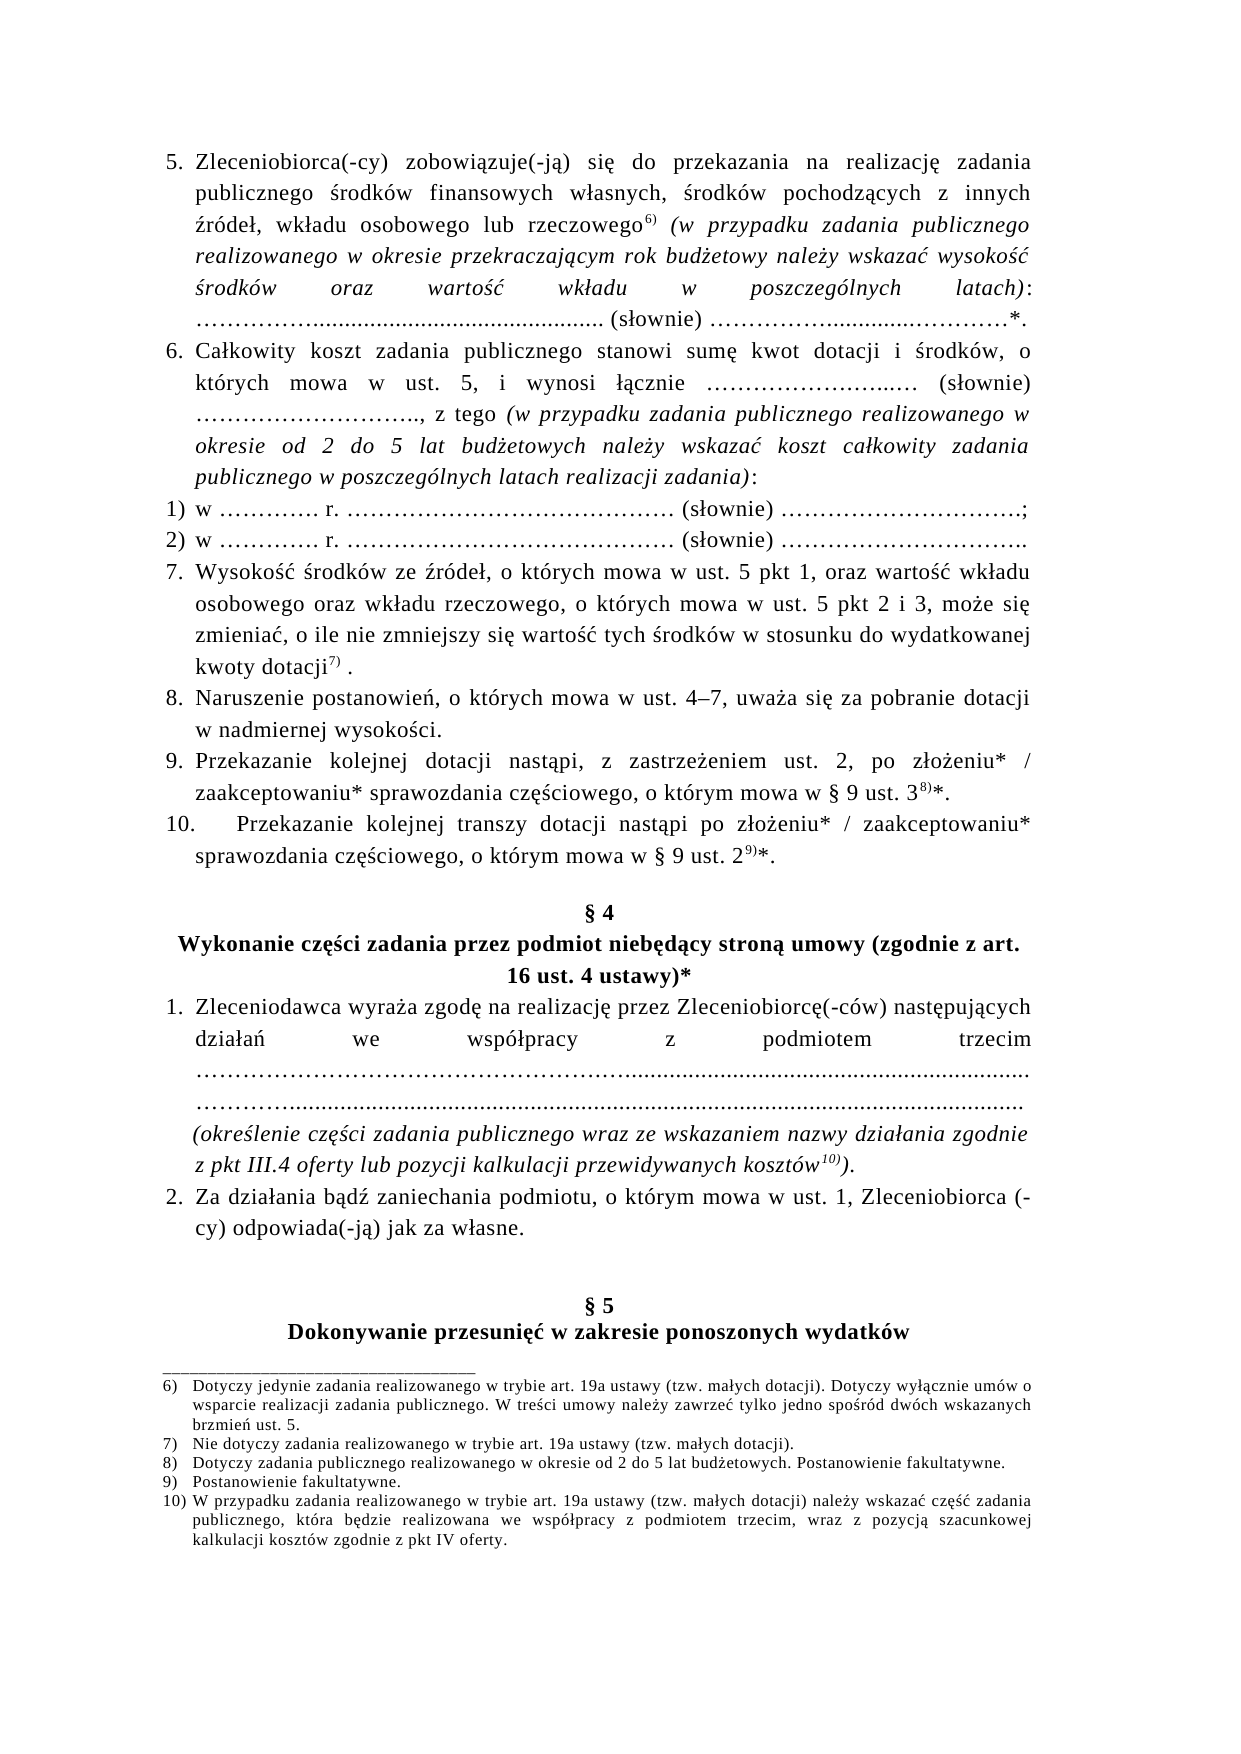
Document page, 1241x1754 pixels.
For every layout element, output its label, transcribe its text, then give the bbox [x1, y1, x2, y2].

text § 5 [166, 1292, 1032, 1318]
text § 4 [166, 899, 1032, 925]
text 2. Za działania bądź zaniechania podmiotu, o którym mowa w ust. 1, Zleceniobiorca (-cy) odpowiada(-ją) jak za własne. [166, 1183, 1032, 1241]
text 10) W przypadku zadania realizowanego w trybie art. 19a ustawy (tzw. małych dotacji) należy wskazać część zadania publicznego, która będzie realizowana we współpracy z podmiotem trzecim, wraz z pozycją szacunkowej kalkulacji kosztów zgodnie z pkt IV oferty. [163, 1491, 1032, 1548]
text ___________________________________ [163, 1357, 1032, 1376]
text 6) Dotyczy jedynie zadania realizowanego w trybie art. 19a ustawy (tzw. małych dotacji). Dotyczy wyłącznie umów o wsparcie realizacji zadania publicznego. W treści umowy należy zawrzeć tylko jedno spośród dwóch wskazanych brzmień ust. 5. [163, 1376, 1032, 1433]
text 10. Przekazanie kolejnej transzy dotacji nastąpi po złożeniu* / zaakceptowaniu* sprawozdania częściowego, o którym mowa w § 9 ust. 29)*. [166, 811, 1032, 868]
text (określenie części zadania publicznego wraz ze wskazaniem nazwy działania zgodnie z pkt III.4 oferty lub pozycji kalkulacji przewidywanych kosztów10)). [192, 1119, 1032, 1177]
text 1) w …………. r. …………………………………… (słownie) ………………………….; [166, 495, 1032, 521]
text 6. Całkowity koszt zadania publicznego stanowi sumę kwot dotacji i środków, o których mowa w ust. 5, i wynosi łącznie ……………….…...… (słownie) ……………………….., z tego (w przypadku zadania publicznego realizowanego w okresie od 2 do 5 lat budżetowych należy wskazać koszt całkowity zadania publicznego w poszczególnych latach realizacji zadania): [166, 337, 1032, 490]
text 8. Naruszenie postanowień, o których mowa w ust. 4–7, uważa się za pobranie dotacji w nadmiernej wysokości. [166, 684, 1032, 742]
text 9. Przekazanie kolejnej dotacji nastąpi, z zastrzeżeniem ust. 2, po złożeniu* / zaakceptowaniu* sprawozdania częściowego, o którym mowa w § 9 ust. 38)*. [166, 747, 1032, 805]
text 9) Postanowienie fakultatywne. [163, 1472, 1032, 1491]
text 8) Dotyczy zadania publicznego realizowanego w okresie od 2 do 5 lat budżetowych. Postanowienie fakultatywne. [163, 1453, 1032, 1472]
text Wykonanie części zadania przez podmiot niebędący stroną umowy (zgodnie z art. 16 ust. 4 ustawy)* [166, 930, 1032, 988]
text 1. Zleceniodawca wyraża zgodę na realizację przez Zleceniobiorcę(-ców) następujących działań we współpracy z podmiotem trzecim …………………………………………….…................................................................………….................................................................................................................... [166, 993, 1032, 1114]
text 7. Wysokość środków ze źródeł, o których mowa w ust. 5 pkt 1, oraz wartość wkładu osobowego oraz wkładu rzeczowego, o których mowa w ust. 5 pkt 2 i 3, może się zmieniać, o ile nie zmniejszy się wartość tych środków w stosunku do wydatkowanej kwoty dotacji7) . [166, 558, 1032, 679]
text Dokonywanie przesunięć w zakresie ponoszonych wydatków [166, 1318, 1032, 1344]
text 2) w …………. r. …………………………………… (słownie) ………………………….. [166, 526, 1032, 553]
text 7) Nie dotyczy zadania realizowanego w trybie art. 19a ustawy (tzw. małych dotacji). [163, 1433, 1032, 1453]
text 5. Zleceniobiorca(-cy) zobowiązuje(-ją) się do przekazania na realizację zadania publicznego środków finansowych własnych, środków pochodzących z innych źródeł, wkładu osobowego lub rzeczowego6) (w przypadku zadania publicznego realizowanego w okresie przekraczającym rok budżetowy należy wskazać wysokość środków oraz wartość wkładu w poszczególnych latach): …………….............................................. (słownie) ……………..............…………*. [166, 148, 1032, 332]
